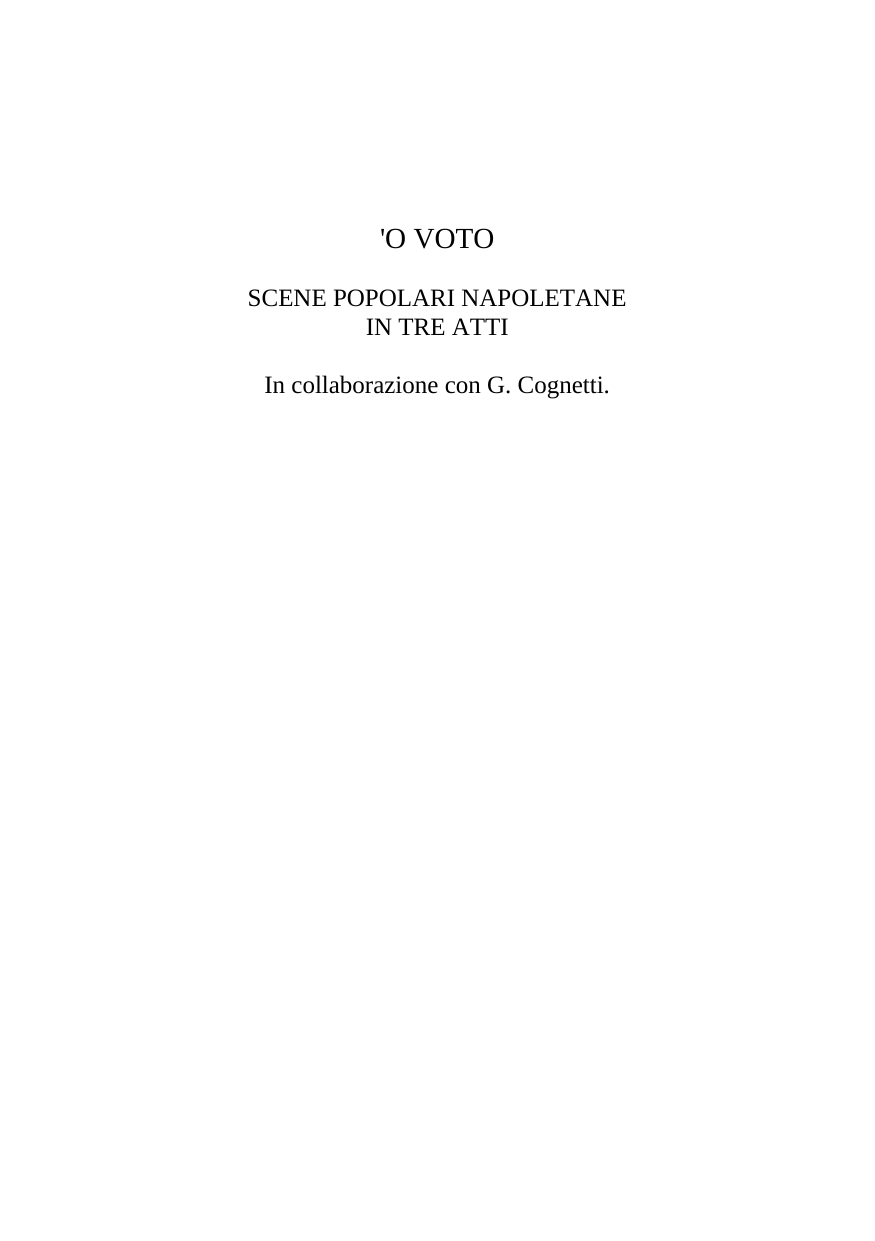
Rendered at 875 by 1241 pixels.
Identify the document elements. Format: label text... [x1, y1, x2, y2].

text In collaborazione con G. Cognetti. [106, 370, 768, 398]
text IN TRE ATTI [106, 312, 768, 341]
text 'O VOTO [106, 221, 768, 255]
text SCENE POPOLARI NAPOLETANE [106, 283, 768, 312]
